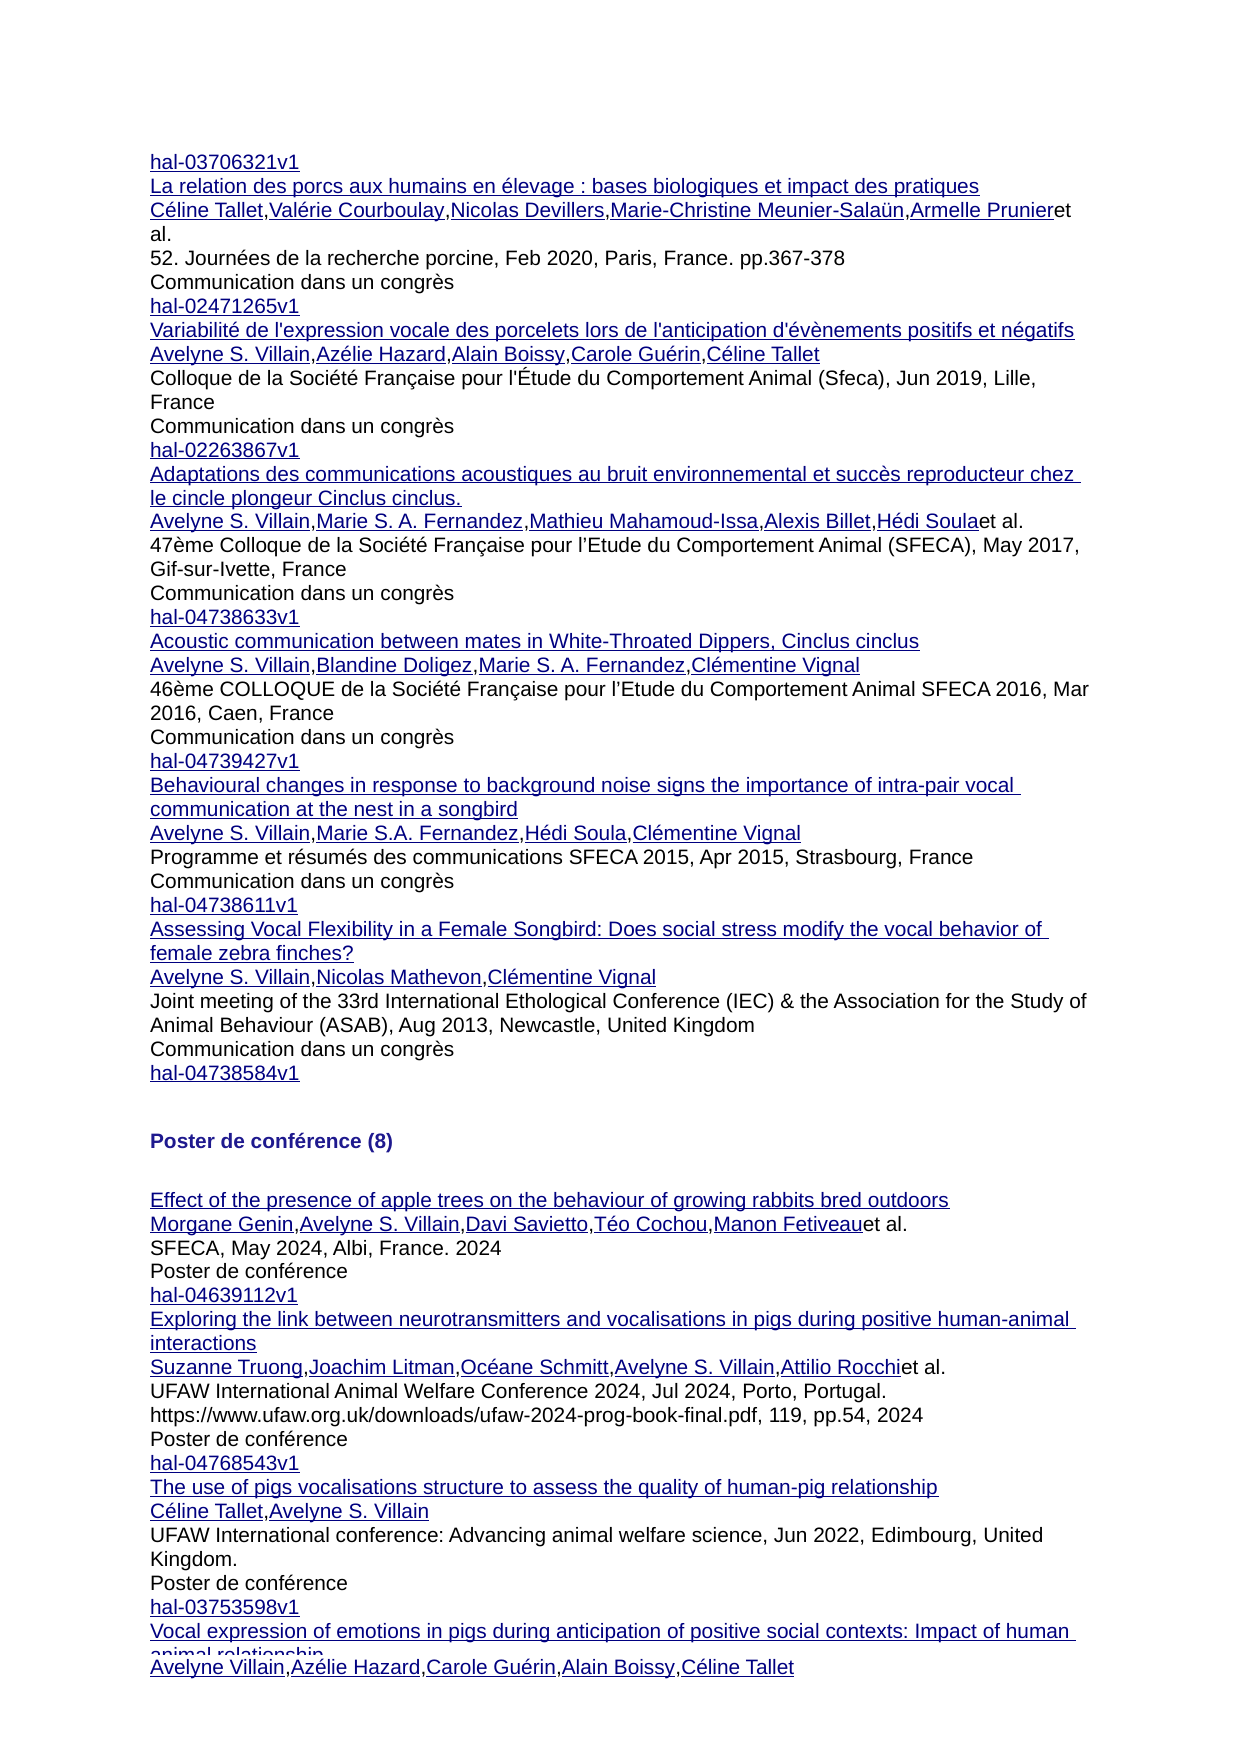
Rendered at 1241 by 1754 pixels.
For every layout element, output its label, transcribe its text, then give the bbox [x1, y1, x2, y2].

subtitle Poster de conférence (8) [150, 1129, 1090, 1153]
table_cell La relation des porcs aux humains en élevage : bases biologiques et impact des pratiques Céline Tallet,Valérie Courboulay,Nicolas Devillers,Marie-Christine Meunier-Salaün,Armelle Prunieret al. 52. Journées de la recherche porcine, Feb 2020, Paris, France. pp.367-378 Communication dans un congrès hal-02471265v1 [150, 174, 1090, 318]
table_cell Exploring the link between neurotransmitters and vocalisations in pigs during positive human-animal interactions Suzanne Truong,Joachim Litman,Océane Schmitt,Avelyne S. Villain,Attilio Rocchiet al. UFAW International Animal Welfare Conference 2024, Jul 2024, Porto, Portugal. https://www.ufaw.org.uk/downloads/ufaw-2024-prog-book-final.pdf, 119, pp.54, 2024 Poster de conférence hal-04768543v1 [150, 1307, 1090, 1475]
table_cell Adaptations des communications acoustiques au bruit environnemental et succès reproducteur chez le cincle plongeur Cinclus cinclus. Avelyne S. Villain,Marie S. A. Fernandez,Mathieu Mahamoud-Issa,Alexis Billet,Hédi Soulaet al. 47ème Colloque de la Société Française pour l’Etude du Comportement Animal (SFECA), May 2017, Gif-sur-Ivette, France Communication dans un congrès hal-04738633v1 [150, 461, 1090, 629]
table_cell The use of pigs vocalisations structure to assess the quality of human-pig relationship Céline Tallet,Avelyne S. Villain UFAW International conference: Advancing animal welfare science, Jun 2022, Edimbourg, United Kingdom. Poster de conférence hal-03753598v1 [150, 1475, 1090, 1619]
table_cell Acoustic communication between mates in White-Throated Dippers, Cinclus cinclus Avelyne S. Villain,Blandine Doligez,Marie S. A. Fernandez,Clémentine Vignal 46ème COLLOQUE de la Société Française pour l’Etude du Comportement Animal SFECA 2016, Mar 2016, Caen, France Communication dans un congrès hal-04739427v1 [150, 629, 1090, 773]
table_cell Assessing Vocal Flexibility in a Female Songbird: Does social stress modify the vocal behavior of female zebra finches? Avelyne S. Villain,Nicolas Mathevon,Clémentine Vignal Joint meeting of the 33rd International Ethological Conference (IEC) & the Association for the Study of Animal Behaviour (ASAB), Aug 2013, Newcastle, United Kingdom Communication dans un congrès hal-04738584v1 [150, 917, 1090, 1084]
table_cell Behavioural changes in response to background noise signs the importance of intra-pair vocal communication at the nest in a songbird Avelyne S. Villain,Marie S.A. Fernandez,Hédi Soula,Clémentine Vignal Programme et résumés des communications SFECA 2015, Apr 2015, Strasbourg, France Communication dans un congrès hal-04738611v1 [150, 773, 1090, 917]
table_cell Variabilité de l'expression vocale des porcelets lors de l'anticipation d'évènements positifs et négatifs Avelyne S. Villain,Azélie Hazard,Alain Boissy,Carole Guérin,Céline Tallet Colloque de la Société Française pour l'Étude du Comportement Animal (Sfeca), Jun 2019, Lille, France Communication dans un congrès hal-02263867v1 [150, 318, 1090, 461]
table_cell hal-03706321v1 [150, 150, 1090, 174]
table_header Effect of the presence of apple trees on the behaviour of growing rabbits bred outdoors Morgane Genin,Avelyne S. Villain,Davi Savietto,Téo Cochou,Manon Fetiveauet al. SFECA, May 2024, Albi, France. 2024 Poster de conférence hal-04639112v1 [150, 1188, 1090, 1307]
table_cell Vocal expression of emotions in pigs during anticipation of positive social contexts: Impact of human animal relationship Avelyne Villain,Azélie Hazard,Carole Guérin,Alain Boissy,Céline Tallet [150, 1619, 1090, 1679]
